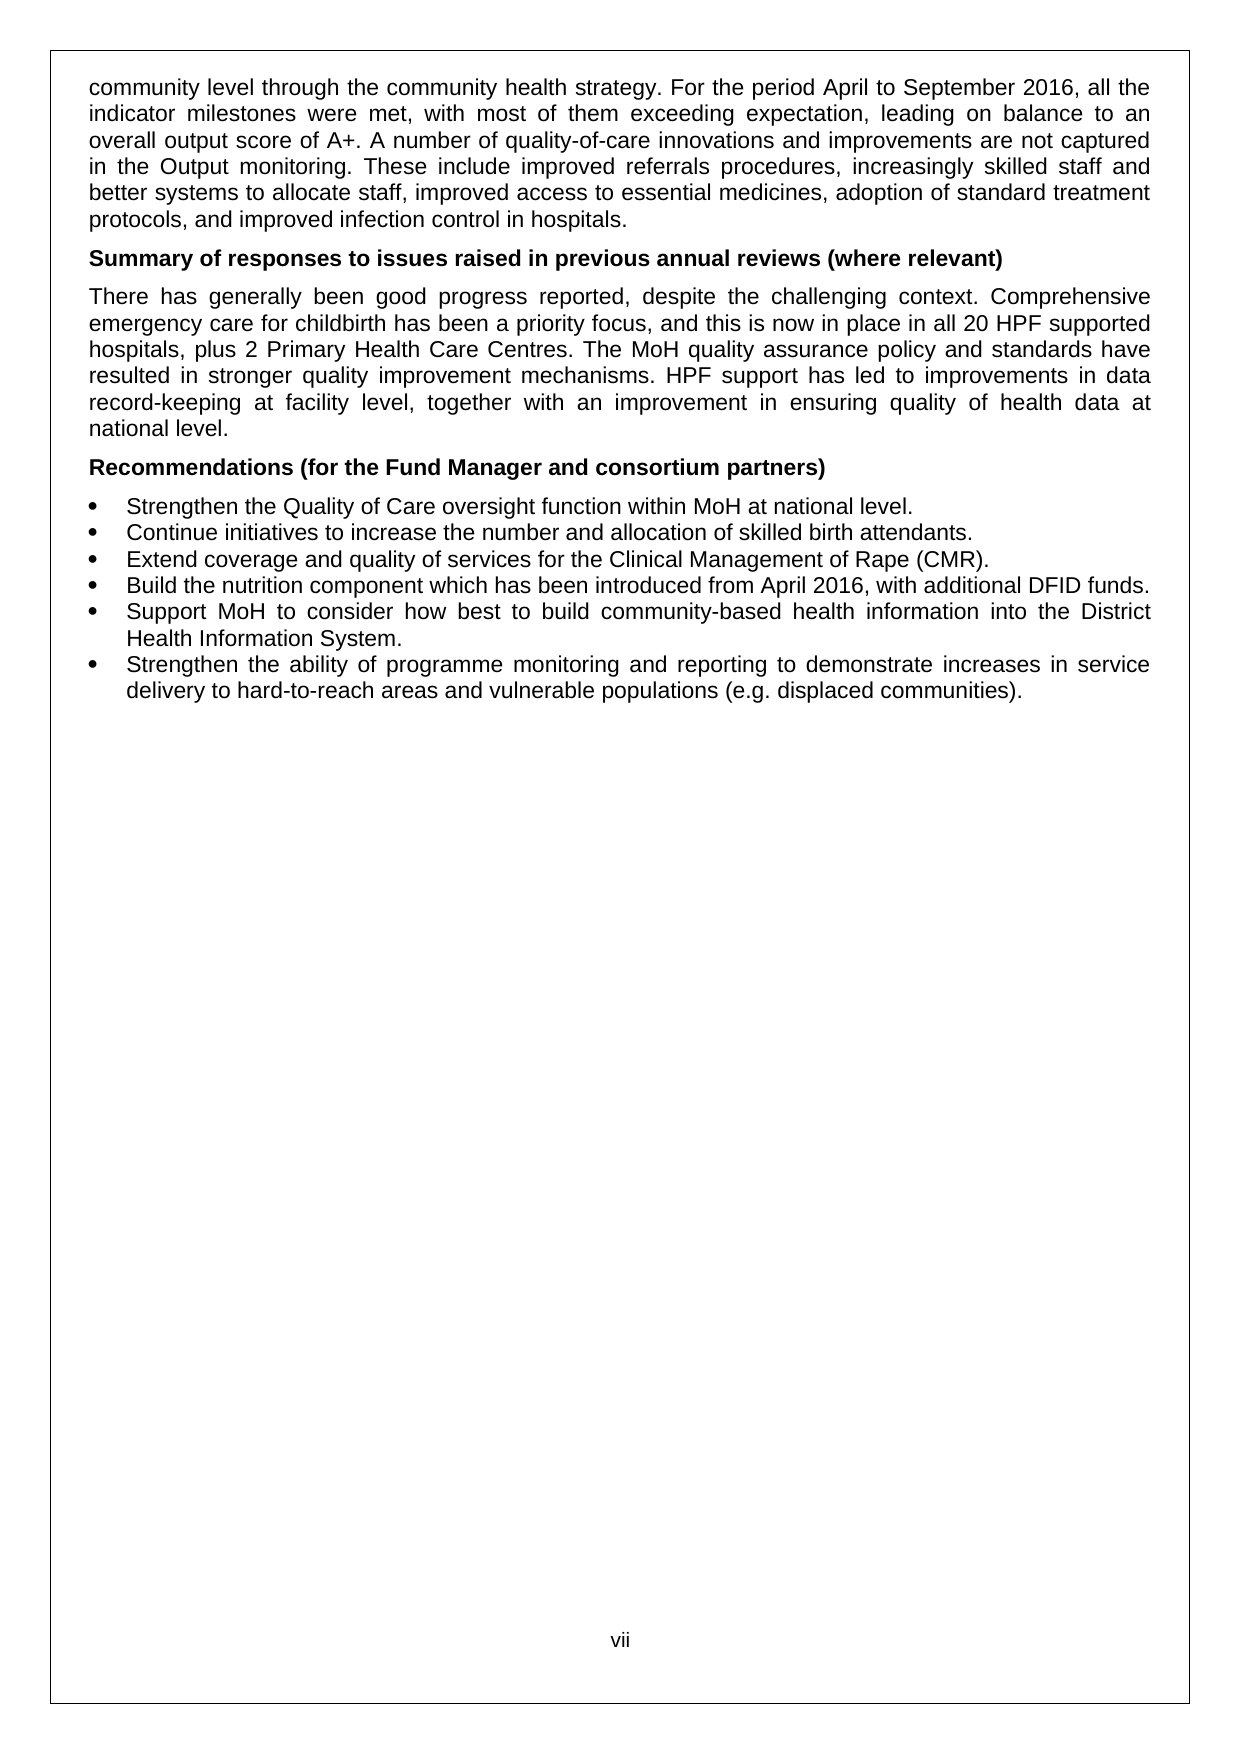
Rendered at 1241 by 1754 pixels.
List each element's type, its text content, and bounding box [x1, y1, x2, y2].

text Summary of responses to issues raised in previous annual reviews (where relevant) [89, 244, 1152, 271]
list Continue initiatives to increase the number and allocation of skilled birth attendants. [89, 519, 1152, 546]
list Extend coverage and quality of services for the Clinical Management of Rape (CMR). [89, 546, 1152, 572]
list Support MoH to consider how best to build community-based health information into the District Health Information System. [89, 598, 1152, 651]
text community level through the community health strategy. For the period April to September 2016, all the indicator milestones were met, with most of them exceeding expectation, leading on balance to an overall output score of A+. A number of quality-of-care innovations and improvements are not captured in the Output monitoring. These include improved referrals procedures, increasingly skilled staff and better systems to allocate staff, improved access to essential medicines, adoption of standard treatment protocols, and improved infection control in hospitals. [89, 74, 1152, 232]
list Strengthen the ability of programme monitoring and reporting to demonstrate increases in service delivery to hard-to-reach areas and vulnerable populations (e.g. displaced communities). [89, 651, 1152, 704]
list Strengthen the Quality of Care oversight function within MoH at national level. [89, 493, 1152, 519]
text There has generally been good progress reported, despite the challenging context. Comprehensive emergency care for childbirth has been a priority focus, and this is now in place in all 20 HPF supported hospitals, plus 2 Primary Health Care Centres. The MoH quality assurance policy and standards have resulted in stronger quality improvement mechanisms. HPF support has led to improvements in data record-keeping at facility level, together with an improvement in ensuring quality of health data at national level. [89, 283, 1152, 441]
list Build the nutrition component which has been introduced from April 2016, with additional DFID funds. [89, 572, 1152, 598]
text Recommendations (for the Fund Manager and consortium partners) [89, 454, 1152, 480]
